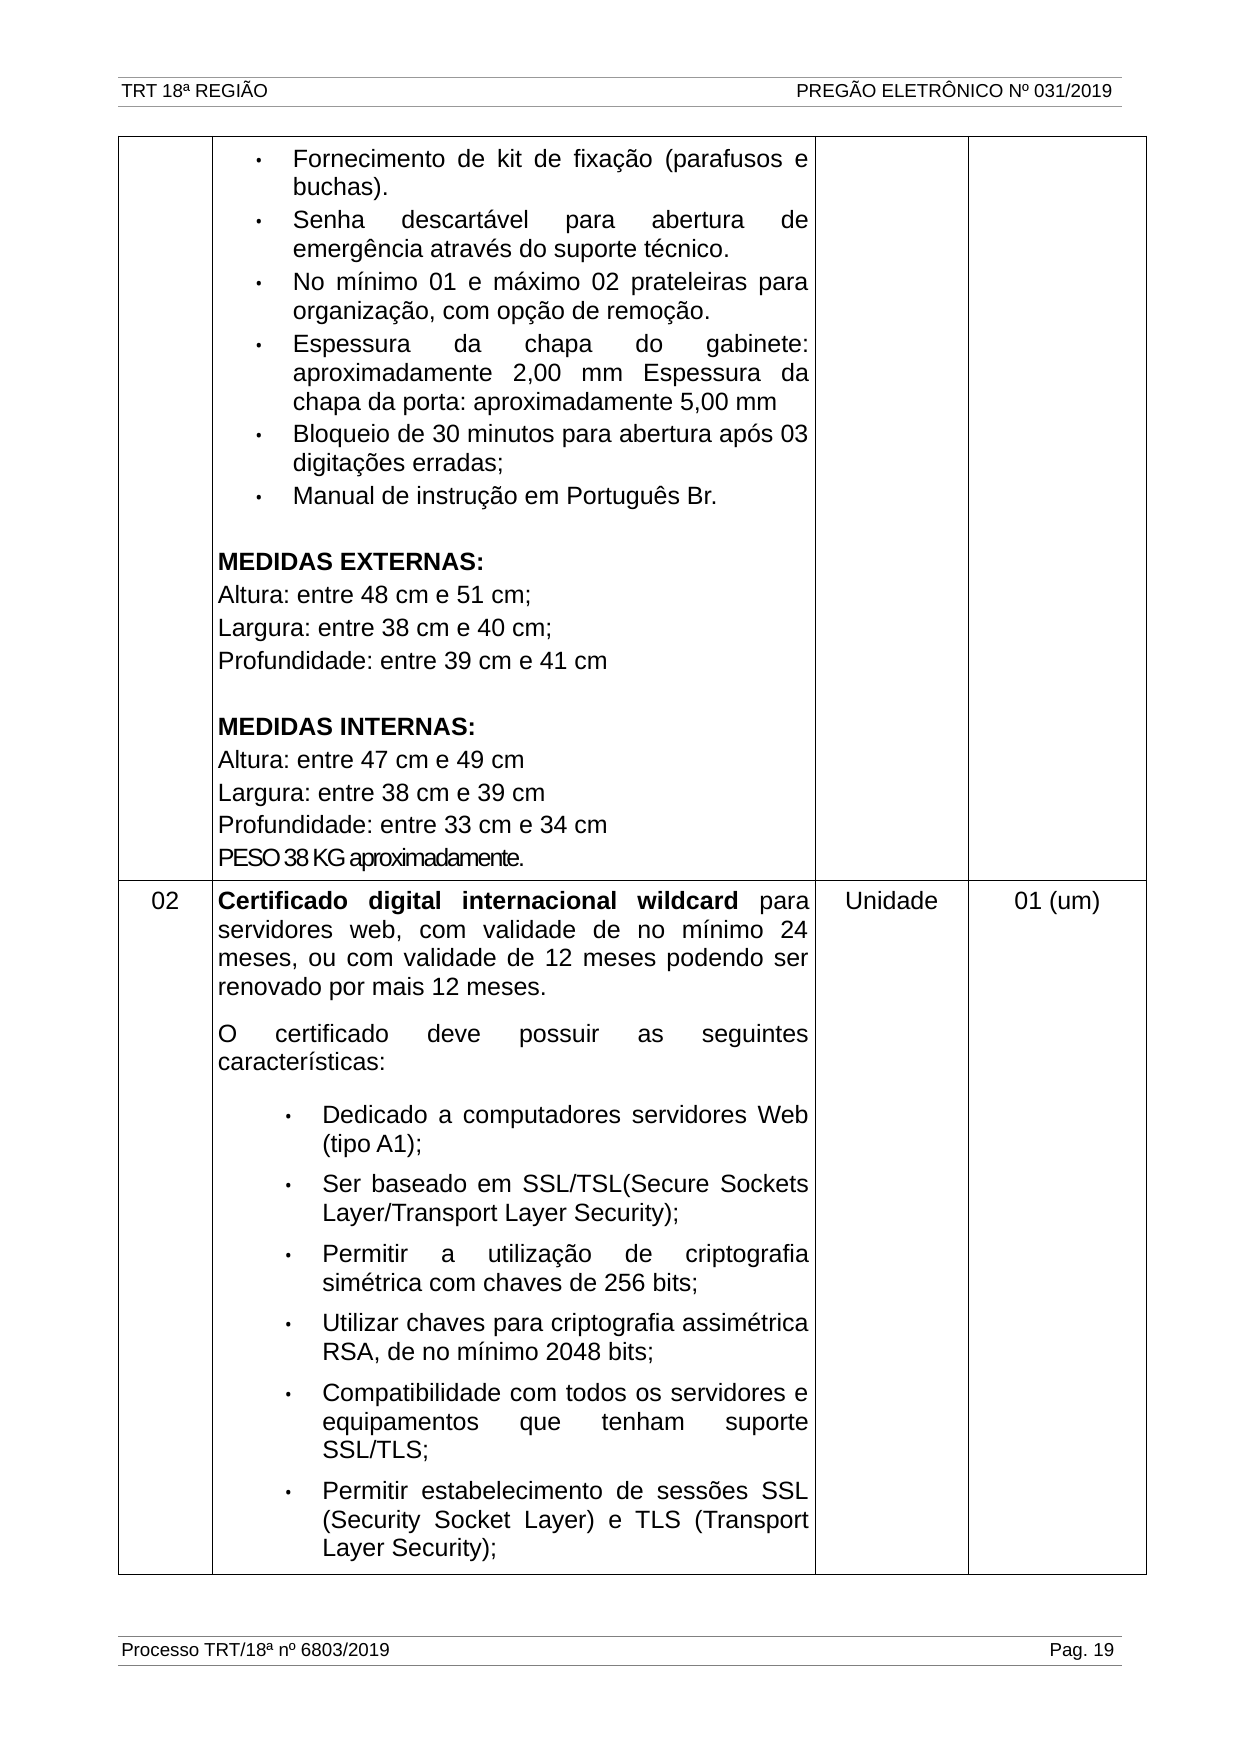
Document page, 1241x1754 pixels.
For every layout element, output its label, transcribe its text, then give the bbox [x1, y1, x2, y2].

table_cell Certificado digital internacional wildcard para servidores web, com validade de no mínimo 24 meses, ou com validade de 12 meses podendo ser renovado por mais 12 meses. O certificado deve possuir as seguintes características: Dedicado a computadores servidores Web (tipo A1); Ser baseado em SSL/TSL(Secure Sockets Layer/Transport Layer Security); Permitir a utilização de criptografia simétrica com chaves de 256 bits; Utilizar chaves para criptografia assimétrica RSA, de no mínimo 2048 bits; Compatibilidade com todos os servidores e equipamentos que tenham suporte SSL/TLS; Permitir estabelecimento de sessões SSL (Security Socket Layer) e TLS (Transport Layer Security); Aderente ao padrão internacional X.509; Permitir de ser instalado em ilimitados servidores sem custo adicional; Ser válido por padrão nos seguintes navegadores e dispositivos móveis (sem a necessidade de instalação de certificado AC raiz): Microsoft Internet Explorer, Edge e Windows Phone; Google Chrome; Mozilla Firefox; Oracle Java; Apple IOS; Android; Sistemas Operacionais Windows, Linux e Mac OS; Ter validade de 24 (vinte e quatro) meses após a sua emissão ou com validade de 12 meses podendo ser renovado por mais 12 meses. [213, 881, 815, 1574]
table_cell [969, 137, 1146, 880]
table_cell [119, 137, 212, 880]
table_cell 02 [119, 881, 212, 1574]
table_cell 01 (um) [969, 881, 1146, 1574]
table_cell Unidade [816, 881, 968, 1574]
table_cell Cofre Digital - Características técnicas essenciais: Senha programável de 04 à 06 dígitos. Funcionamento com pilhas tamanho AA ( Durabilidade mínima de 1 ano ); Pilhas localizadas no lado externo do cofre, dispensando o kit de emergência; Motor de baixo consumo de pilhas; Possuir sistema de fechamento eletrônico + quadrichave/tetrachave, possibilitando (opcionalmente) ter 2 pessoas para abrir o cofre; Teclado emborrachado. Quando inativo, o sistema eletrônico se desliga proporcionando 100% de economia. Facilidade de operação com senha pelo usuário. Display discreto para visualizar as operações. Fornecimento de kit de fixação (parafusos e buchas). Senha descartável para abertura de emergência através do suporte técnico. No mínimo 01 e máximo 02 prateleiras para organização, com opção de remoção. Espessura da chapa do gabinete: aproximadamente 2,00 mm Espessura da chapa da porta: aproximadamente 5,00 mm Bloqueio de 30 minutos para abertura após 03 digitações erradas; Manual de instrução em Português Br. MEDIDAS EXTERNAS: Altura: entre 48 cm e 51 cm; Largura: entre 38 cm e 40 cm; Profundidade: entre 39 cm e 41 cm MEDIDAS INTERNAS: Altura: entre 47 cm e 49 cm Largura: entre 38 cm e 39 cm Profundidade: entre 33 cm e 34 cm PESO 38 KG aproximadamente. [213, 137, 815, 880]
table_cell [816, 137, 968, 880]
